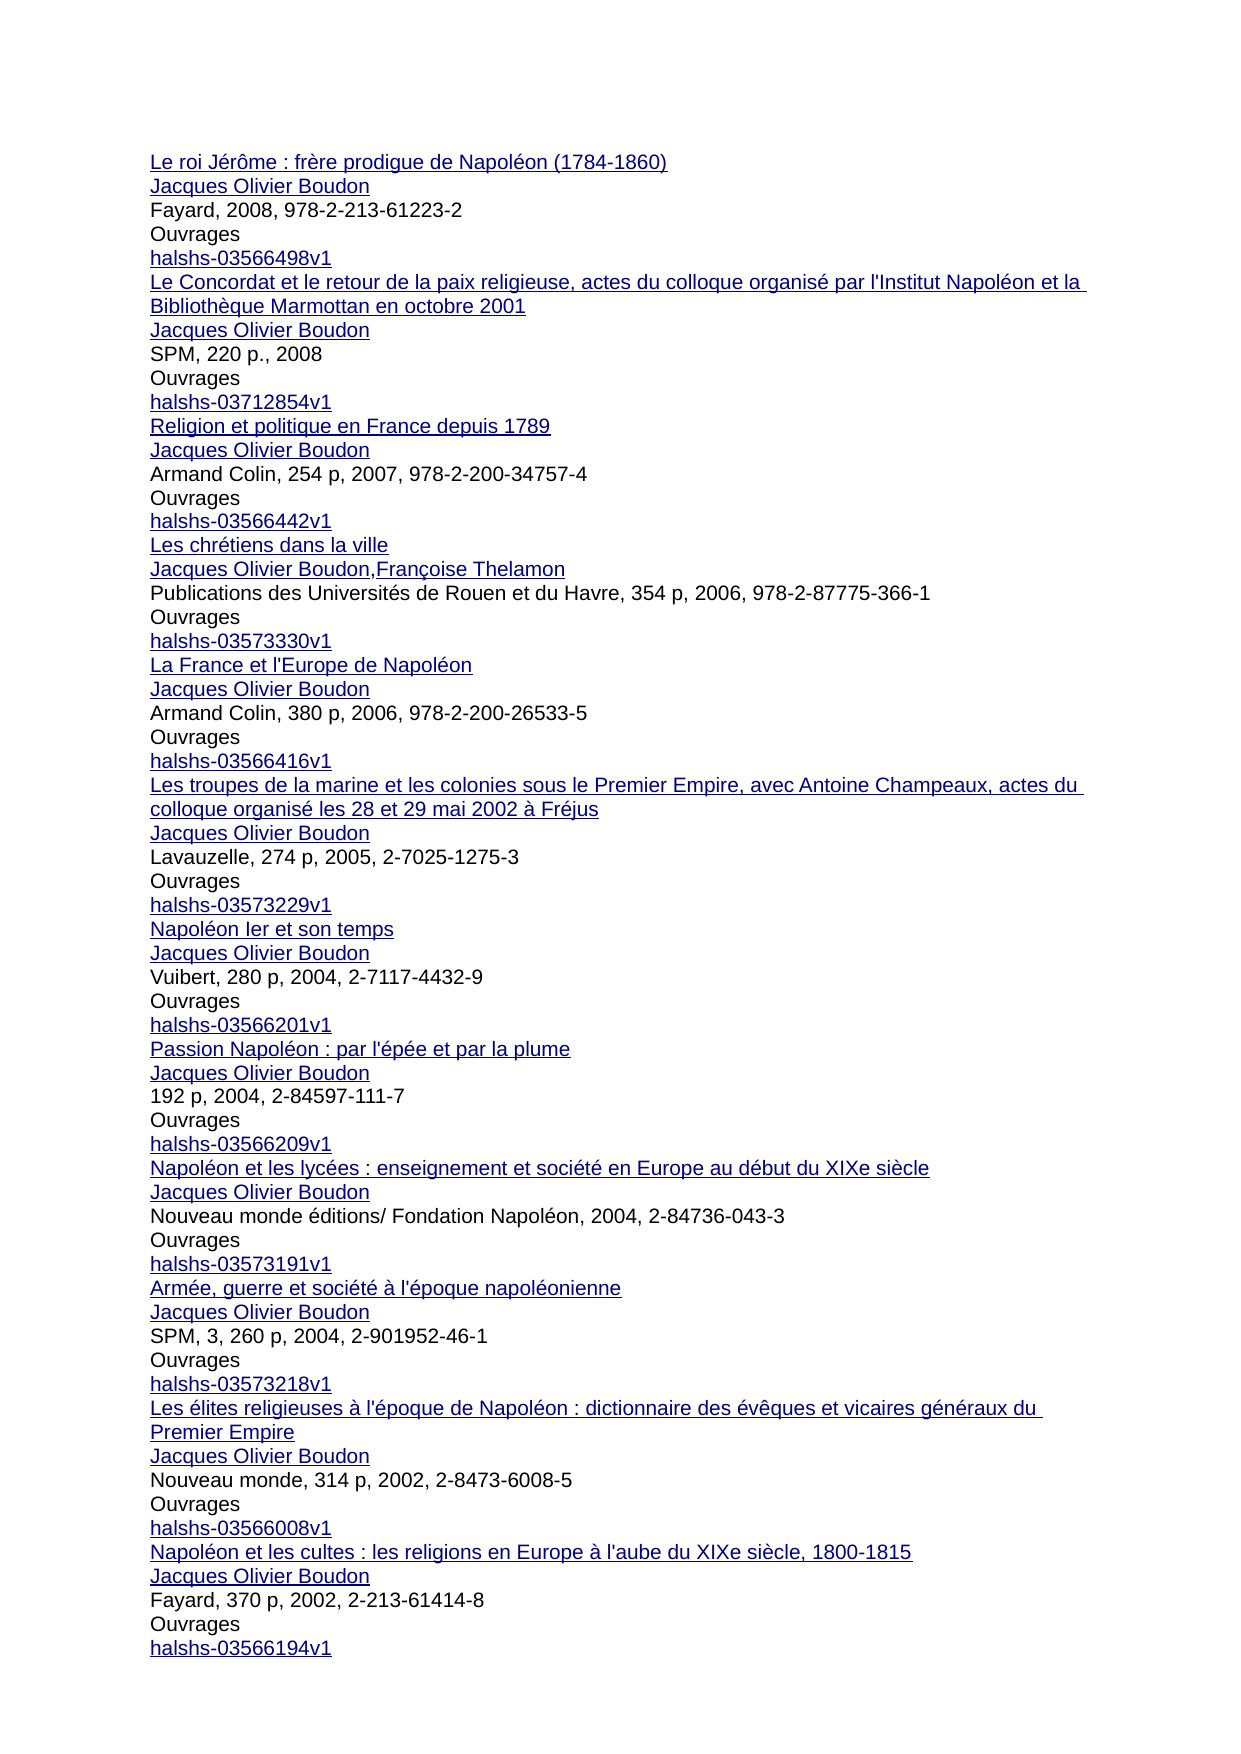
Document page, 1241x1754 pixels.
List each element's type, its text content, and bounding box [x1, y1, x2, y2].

table_cell Les chrétiens dans la ville Jacques Olivier Boudon,Françoise Thelamon Publications des Universités de Rouen et du Havre, 354 p, 2006, 978-2-87775-366-1 Ouvrages halshs-03573330v1 [150, 533, 1090, 653]
table_cell Napoléon et les lycées : enseignement et société en Europe au début du XIXe siècle Jacques Olivier Boudon Nouveau monde éditions/ Fondation Napoléon, 2004, 2-84736-043-3 Ouvrages halshs-03573191v1 [150, 1156, 1090, 1276]
table_cell Passion Napoléon : par l'épée et par la plume Jacques Olivier Boudon 192 p, 2004, 2-84597-111-7 Ouvrages halshs-03566209v1 [150, 1036, 1090, 1156]
table_cell Napoléon et les cultes : les religions en Europe à l'aube du XIXe siècle, 1800-1815 Jacques Olivier Boudon Fayard, 370 p, 2002, 2-213-61414-8 Ouvrages halshs-03566194v1 [150, 1540, 1090, 1659]
table_cell Les élites religieuses à l'époque de Napoléon : dictionnaire des évêques et vicaires généraux du Premier Empire Jacques Olivier Boudon Nouveau monde, 314 p, 2002, 2-8473-6008-5 Ouvrages halshs-03566008v1 [150, 1396, 1090, 1539]
table_cell Le roi Jérôme : frère prodigue de Napoléon (1784-1860) Jacques Olivier Boudon Fayard, 2008, 978-2-213-61223-2 Ouvrages halshs-03566498v1 [150, 150, 1090, 270]
table_cell Religion et politique en France depuis 1789 Jacques Olivier Boudon Armand Colin, 254 p, 2007, 978-2-200-34757-4 Ouvrages halshs-03566442v1 [150, 414, 1090, 533]
table_cell Les troupes de la marine et les colonies sous le Premier Empire, avec Antoine Champeaux, actes du colloque organisé les 28 et 29 mai 2002 à Fréjus Jacques Olivier Boudon Lavauzelle, 274 p, 2005, 2-7025-1275-3 Ouvrages halshs-03573229v1 [150, 773, 1090, 917]
table_cell Napoléon Ier et son temps Jacques Olivier Boudon Vuibert, 280 p, 2004, 2-7117-4432-9 Ouvrages halshs-03566201v1 [150, 917, 1090, 1036]
table_cell La France et l'Europe de Napoléon Jacques Olivier Boudon Armand Colin, 380 p, 2006, 978-2-200-26533-5 Ouvrages halshs-03566416v1 [150, 653, 1090, 773]
table_cell Armée, guerre et société à l'époque napoléonienne Jacques Olivier Boudon SPM, 3, 260 p, 2004, 2-901952-46-1 Ouvrages halshs-03573218v1 [150, 1276, 1090, 1396]
table_cell Le Concordat et le retour de la paix religieuse, actes du colloque organisé par l'Institut Napoléon et la Bibliothèque Marmottan en octobre 2001 Jacques Olivier Boudon SPM, 220 p., 2008 Ouvrages halshs-03712854v1 [150, 270, 1090, 413]
